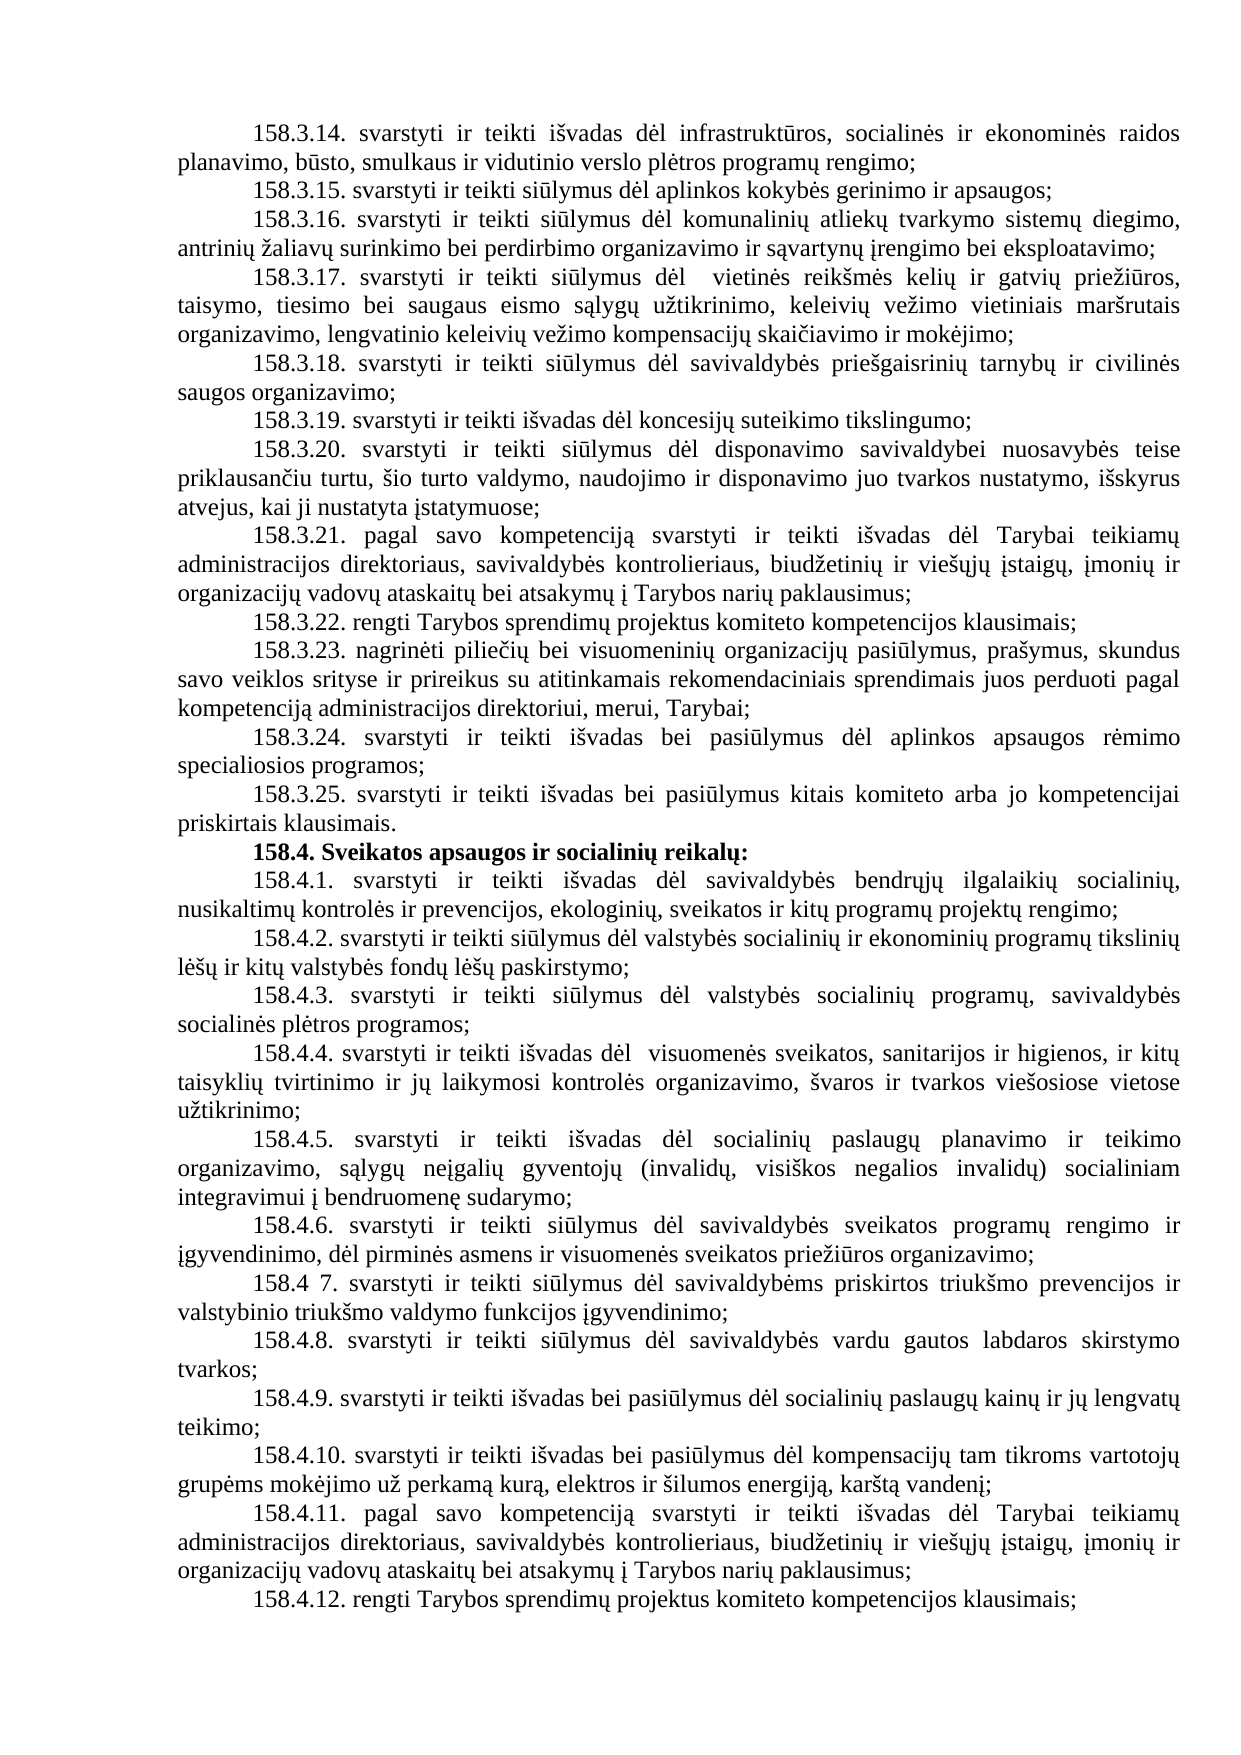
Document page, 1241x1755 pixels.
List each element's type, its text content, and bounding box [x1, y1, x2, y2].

text 158.3.21. pagal savo kompetenciją svarstyti ir teikti išvadas dėl Tarybai teikiamų administracijos direktoriaus, savivaldybės kontrolieriaus, biudžetinių ir viešųjų įstaigų, įmonių ir organizacijų vadovų ataskaitų bei atsakymų į Tarybos narių paklausimus; [177, 521, 1181, 607]
text 158.3.16. svarstyti ir teikti siūlymus dėl komunalinių atliekų tvarkymo sistemų diegimo, antrinių žaliavų surinkimo bei perdirbimo organizavimo ir sąvartynų įrengimo bei eksploatavimo; [177, 204, 1181, 262]
text 158.3.15. svarstyti ir teikti siūlymus dėl aplinkos kokybės gerinimo ir apsaugos; [177, 176, 1181, 204]
text 158.3.25. svarstyti ir teikti išvadas bei pasiūlymus kitais komiteto arba jo kompetencijai priskirtais klausimais. [177, 779, 1181, 837]
text 158.3.17. svarstyti ir teikti siūlymus dėl vietinės reikšmės kelių ir gatvių priežiūros, taisymo, tiesimo bei saugaus eismo sąlygų užtikrinimo, keleivių vežimo vietiniais maršrutais organizavimo, lengvatinio keleivių vežimo kompensacijų skaičiavimo ir mokėjimo; [177, 262, 1181, 348]
text 158.4.4. svarstyti ir teikti išvadas dėl visuomenės sveikatos, sanitarijos ir higienos, ir kitų taisyklių tvirtinimo ir jų laikymosi kontrolės organizavimo, švaros ir tvarkos viešosiose vietose užtikrinimo; [177, 1038, 1181, 1124]
text 158.3.14. svarstyti ir teikti išvadas dėl infrastruktūros, socialinės ir ekonominės raidos planavimo, būsto, smulkaus ir vidutinio verslo plėtros programų rengimo; [177, 118, 1181, 176]
text 158.4.1. svarstyti ir teikti išvadas dėl savivaldybės bendrųjų ilgalaikių socialinių, nusikaltimų kontrolės ir prevencijos, ekologinių, sveikatos ir kitų programų projektų rengimo; [177, 866, 1181, 923]
text 158.4.10. svarstyti ir teikti išvadas bei pasiūlymus dėl kompensacijų tam tikroms vartotojų grupėms mokėjimo už perkamą kurą, elektros ir šilumos energiją, karštą vandenį; [177, 1441, 1181, 1498]
text 158.4.12. rengti Tarybos sprendimų projektus komiteto kompetencijos klausimais; [177, 1584, 1181, 1613]
text 158.4 7. svarstyti ir teikti siūlymus dėl savivaldybėms priskirtos triukšmo prevencijos ir valstybinio triukšmo valdymo funkcijos įgyvendinimo; [177, 1268, 1181, 1326]
text 158.4.9. svarstyti ir teikti išvadas bei pasiūlymus dėl socialinių paslaugų kainų ir jų lengvatų teikimo; [177, 1383, 1181, 1441]
text 158.3.19. svarstyti ir teikti išvadas dėl koncesijų suteikimo tikslingumo; [177, 406, 1181, 434]
text 158.4.8. svarstyti ir teikti siūlymus dėl savivaldybės vardu gautos labdaros skirstymo tvarkos; [177, 1326, 1181, 1383]
text 158.4.5. svarstyti ir teikti išvadas dėl socialinių paslaugų planavimo ir teikimo organizavimo, sąlygų neįgalių gyventojų (invalidų, visiškos negalios invalidų) socialiniam integravimui į bendruomenę sudarymo; [177, 1124, 1181, 1211]
text 158.3.18. svarstyti ir teikti siūlymus dėl savivaldybės priešgaisrinių tarnybų ir civilinės saugos organizavimo; [177, 348, 1181, 406]
text 158.3.22. rengti Tarybos sprendimų projektus komiteto kompetencijos klausimais; [177, 607, 1181, 636]
text 158.4.2. svarstyti ir teikti siūlymus dėl valstybės socialinių ir ekonominių programų tikslinių lėšų ir kitų valstybės fondų lėšų paskirstymo; [177, 923, 1181, 981]
text 158.4.11. pagal savo kompetenciją svarstyti ir teikti išvadas dėl Tarybai teikiamų administracijos direktoriaus, savivaldybės kontrolieriaus, biudžetinių ir viešųjų įstaigų, įmonių ir organizacijų vadovų ataskaitų bei atsakymų į Tarybos narių paklausimus; [177, 1498, 1181, 1584]
text 158.4.3. svarstyti ir teikti siūlymus dėl valstybės socialinių programų, savivaldybės socialinės plėtros programos; [177, 981, 1181, 1038]
text 158.3.24. svarstyti ir teikti išvadas bei pasiūlymus dėl aplinkos apsaugos rėmimo specialiosios programos; [177, 722, 1181, 779]
text 158.4.6. svarstyti ir teikti siūlymus dėl savivaldybės sveikatos programų rengimo ir įgyvendinimo, dėl pirminės asmens ir visuomenės sveikatos priežiūros organizavimo; [177, 1211, 1181, 1268]
text 158.3.20. svarstyti ir teikti siūlymus dėl disponavimo savivaldybei nuosavybės teise priklausančiu turtu, šio turto valdymo, naudojimo ir disponavimo juo tvarkos nustatymo, išskyrus atvejus, kai ji nustatyta įstatymuose; [177, 434, 1181, 521]
text 158.3.23. nagrinėti piliečių bei visuomeninių organizacijų pasiūlymus, prašymus, skundus savo veiklos srityse ir prireikus su atitinkamais rekomendaciniais sprendimais juos perduoti pagal kompetenciją administracijos direktoriui, merui, Tarybai; [177, 636, 1181, 722]
text 158.4. Sveikatos apsaugos ir socialinių reikalų: [177, 837, 1181, 866]
